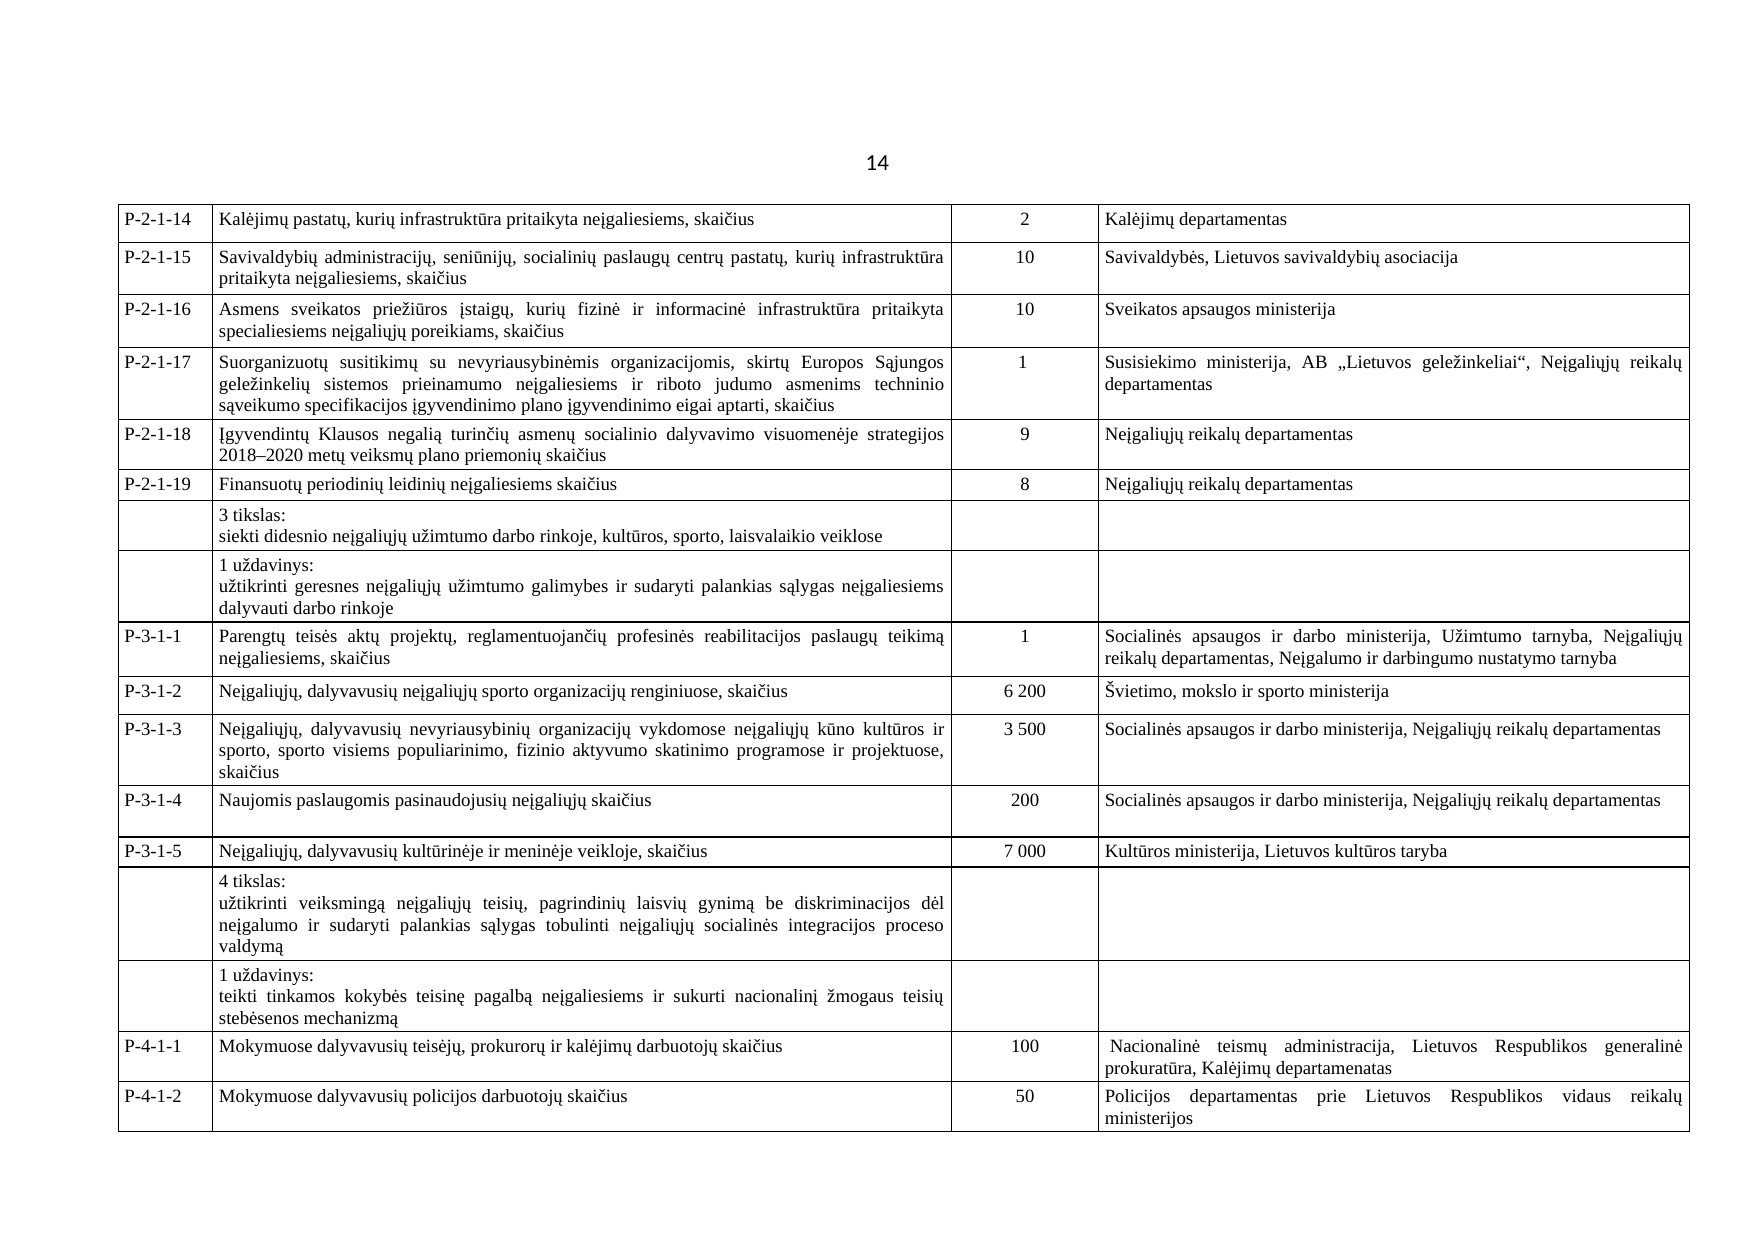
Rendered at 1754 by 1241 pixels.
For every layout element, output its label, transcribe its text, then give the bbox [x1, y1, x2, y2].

table_cell Neįgaliųjų, dalyvavusių kultūrinėje ir meninėje veikloje, skaičius [213, 838, 951, 866]
table_cell P-2-1-17 [119, 348, 212, 418]
table_cell P-3-1-4 [119, 786, 212, 836]
table_cell P-4-1-2 [119, 1082, 212, 1131]
table_cell Savivaldybių administracijų, seniūnijų, socialinių paslaugų centrų pastatų, kurių infrastruktūra pritaikyta neįgaliesiems, skaičius [213, 243, 951, 294]
table_cell Mokymuose dalyvavusių teisėjų, prokurorų ir kalėjimų darbuotojų skaičius [213, 1032, 951, 1081]
table_cell [952, 501, 1098, 550]
table_cell 2 [952, 205, 1098, 242]
table_cell [1099, 551, 1689, 621]
table_cell Kalėjimų departamentas [1099, 205, 1689, 242]
table_cell 10 [952, 243, 1098, 294]
table_cell Savivaldybės, Lietuvos savivaldybių asociacija [1099, 243, 1689, 294]
table_cell 1 [952, 623, 1098, 676]
table_cell 100 [952, 1032, 1098, 1081]
table_cell [1099, 961, 1689, 1031]
table_cell [119, 868, 212, 959]
table_cell 1 uždavinys: teikti tinkamos kokybės teisinę pagalbą neįgaliesiems ir sukurti nacionalinį žmogaus teisių stebėsenos mechanizmą [213, 961, 951, 1031]
table_cell Švietimo, mokslo ir sporto ministerija [1099, 677, 1689, 714]
table_cell Neįgaliųjų reikalų departamentas [1099, 420, 1689, 469]
table_cell Socialinės apsaugos ir darbo ministerija, Neįgaliųjų reikalų departamentas [1099, 786, 1689, 836]
table_cell Neįgaliųjų reikalų departamentas [1099, 470, 1689, 500]
table_cell 9 [952, 420, 1098, 469]
table_cell Suorganizuotų susitikimų su nevyriausybinėmis organizacijomis, skirtų Europos Sąjungos geležinkelių sistemos prieinamumo neįgaliesiems ir riboto judumo asmenims techninio sąveikumo specifikacijos įgyvendinimo plano įgyvendinimo eigai aptarti, skaičius [213, 348, 951, 418]
table_cell Mokymuose dalyvavusių policijos darbuotojų skaičius [213, 1082, 951, 1131]
table_cell 7 000 [952, 838, 1098, 866]
table_cell Įgyvendintų Klausos negalią turinčių asmenų socialinio dalyvavimo visuomenėje strategijos 2018–2020 metų veiksmų plano priemonių skaičius [213, 420, 951, 469]
table_cell 50 [952, 1082, 1098, 1131]
table_cell 8 [952, 470, 1098, 500]
table_cell P-3-1-3 [119, 715, 212, 785]
table_cell P-2-1-19 [119, 470, 212, 500]
table_cell 6 200 [952, 677, 1098, 714]
table_cell 200 [952, 786, 1098, 836]
table_cell P-2-1-14 [119, 205, 212, 242]
table_cell Policijos departamentas prie Lietuvos Respublikos vidaus reikalų ministerijos [1099, 1082, 1689, 1131]
table_cell Neįgaliųjų, dalyvavusių neįgaliųjų sporto organizacijų renginiuose, skaičius [213, 677, 951, 714]
table_cell [952, 551, 1098, 621]
table_cell Nacionalinė teismų administracija, Lietuvos Respublikos generalinė prokuratūra, Kalėjimų departamenatas [1099, 1032, 1689, 1081]
table_cell [119, 501, 212, 550]
table_cell P-2-1-15 [119, 243, 212, 294]
table_cell P-3-1-1 [119, 623, 212, 676]
table_cell Socialinės apsaugos ir darbo ministerija, Neįgaliųjų reikalų departamentas [1099, 715, 1689, 785]
table_cell Naujomis paslaugomis pasinaudojusių neįgaliųjų skaičius [213, 786, 951, 836]
table_cell P-4-1-1 [119, 1032, 212, 1081]
table_cell Socialinės apsaugos ir darbo ministerija, Užimtumo tarnyba, Neįgaliųjų reikalų departamentas, Neįgalumo ir darbingumo nustatymo tarnyba [1099, 623, 1689, 676]
table_cell [1099, 868, 1689, 959]
table_cell 1 [952, 348, 1098, 418]
table_cell Susisiekimo ministerija, AB „Lietuvos geležinkeliai“, Neįgaliųjų reikalų departamentas [1099, 348, 1689, 418]
table_cell Parengtų teisės aktų projektų, reglamentuojančių profesinės reabilitacijos paslaugų teikimą neįgaliesiems, skaičius [213, 623, 951, 676]
table_cell [952, 961, 1098, 1031]
table_cell Sveikatos apsaugos ministerija [1099, 295, 1689, 347]
table_cell Kultūros ministerija, Lietuvos kultūros taryba [1099, 838, 1689, 866]
table_cell [119, 551, 212, 621]
table_cell 10 [952, 295, 1098, 347]
table_cell P-3-1-2 [119, 677, 212, 714]
table_cell Kalėjimų pastatų, kurių infrastruktūra pritaikyta neįgaliesiems, skaičius [213, 205, 951, 242]
table_cell 1 uždavinys: užtikrinti geresnes neįgaliųjų užimtumo galimybes ir sudaryti palankias sąlygas neįgaliesiems dalyvauti darbo rinkoje [213, 551, 951, 621]
table_cell 3 tikslas: siekti didesnio neįgaliųjų užimtumo darbo rinkoje, kultūros, sporto, laisvalaikio veiklose [213, 501, 951, 550]
table_cell [119, 961, 212, 1031]
table_cell P-2-1-16 [119, 295, 212, 347]
table_cell P-3-1-5 [119, 838, 212, 866]
table_cell 4 tikslas: užtikrinti veiksmingą neįgaliųjų teisių, pagrindinių laisvių gynimą be diskriminacijos dėl neįgalumo ir sudaryti palankias sąlygas tobulinti neįgaliųjų socialinės integracijos proceso valdymą [213, 868, 951, 959]
table_cell P-2-1-18 [119, 420, 212, 469]
table_cell Neįgaliųjų, dalyvavusių nevyriausybinių organizacijų vykdomose neįgaliųjų kūno kultūros ir sporto, sporto visiems populiarinimo, fizinio aktyvumo skatinimo programose ir projektuose, skaičius [213, 715, 951, 785]
table_cell [1099, 501, 1689, 550]
table_cell Finansuotų periodinių leidinių neįgaliesiems skaičius [213, 470, 951, 500]
table_cell Asmens sveikatos priežiūros įstaigų, kurių fizinė ir informacinė infrastruktūra pritaikyta specialiesiems neįgaliųjų poreikiams, skaičius [213, 295, 951, 347]
table_cell [952, 868, 1098, 959]
table_cell 3 500 [952, 715, 1098, 785]
